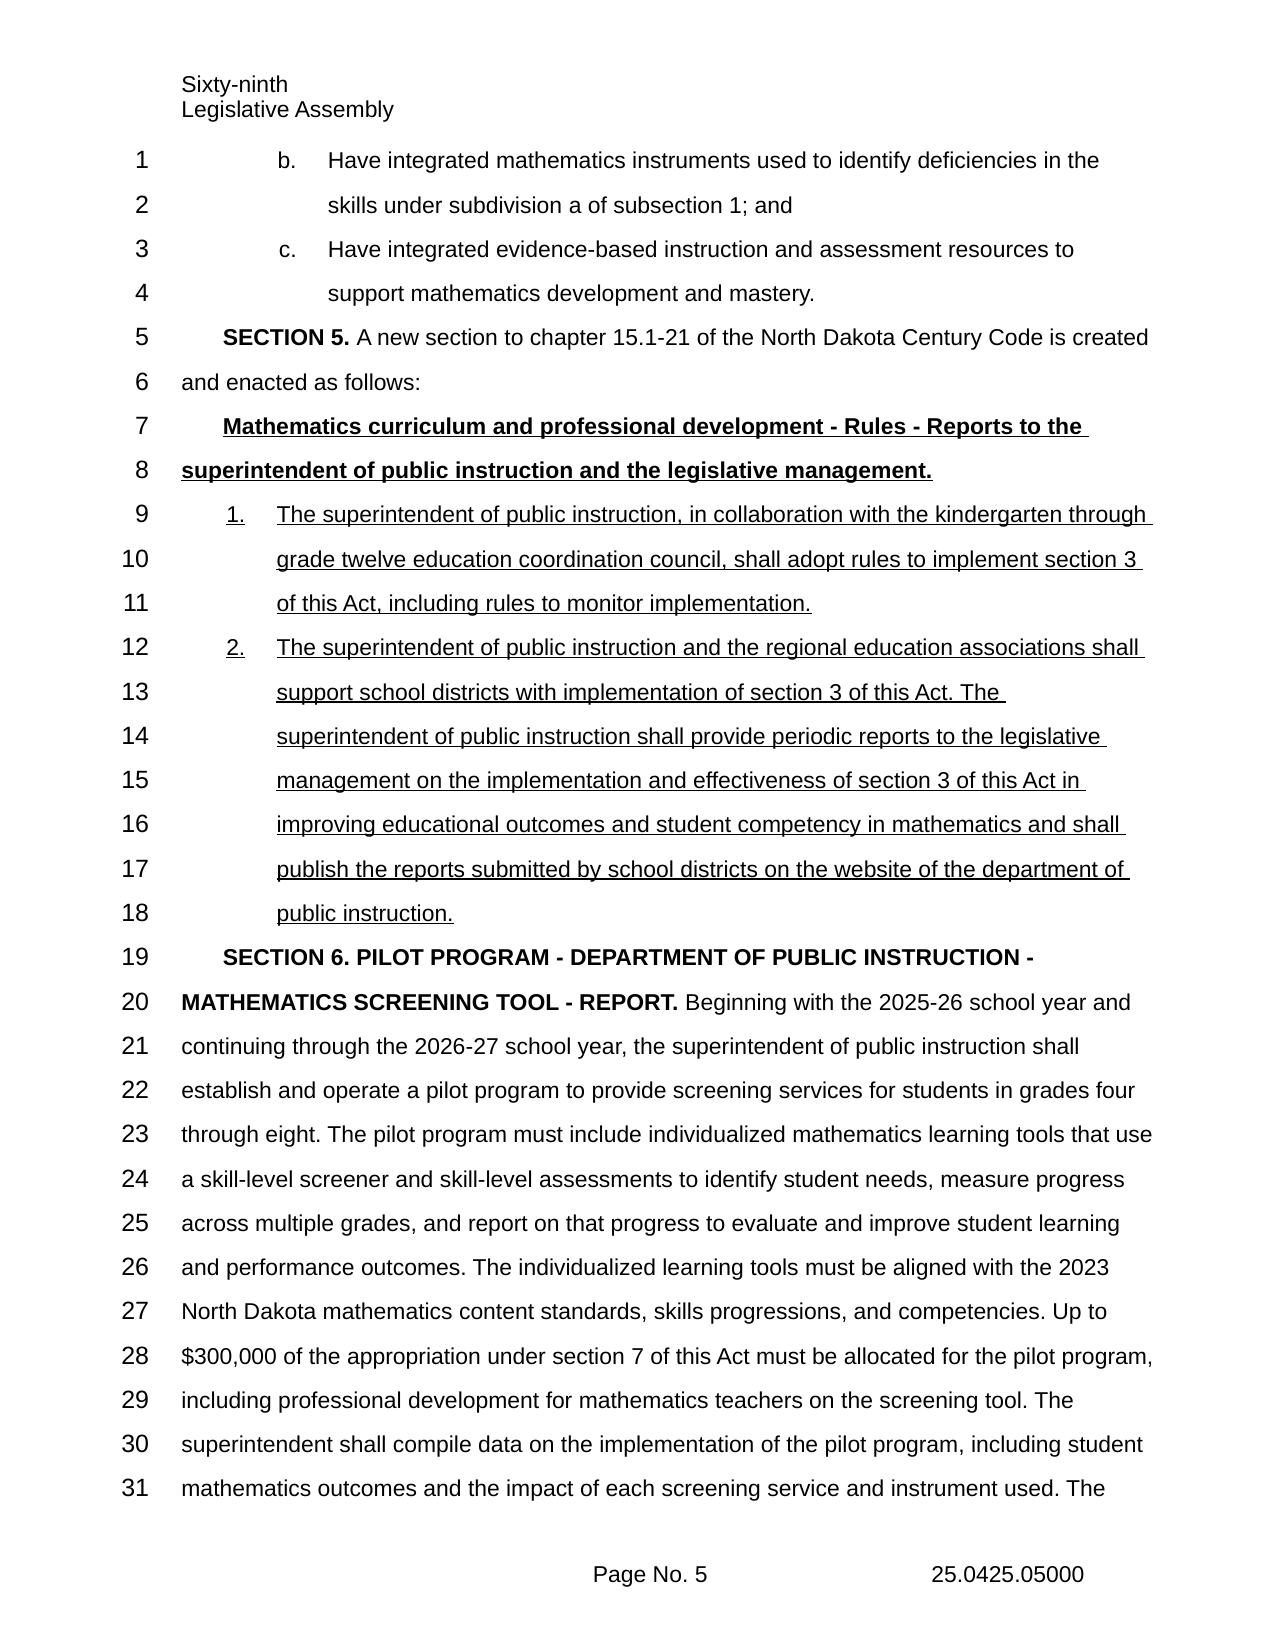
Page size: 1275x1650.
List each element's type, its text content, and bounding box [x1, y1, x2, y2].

text SECTION 6. PILOT PROGRAM - DEPARTMENT OF PUBLIC INSTRUCTION - MATHEMATICS SCREENING TOOL - REPORT. Beginning with the 2025‑26 school year and continuing through the 2026‑27 school year, the superintendent of public instruction shall establish and operate a pilot program to provide screening services for students in grades four through eight. The pilot program must include individualized mathematics learning tools that use a skill-level screener and skill-level assessments to identify student needs, measure progress across multiple grades, and report on that progress to evaluate and improve student learning and performance outcomes. The individualized learning tools must be aligned with the 2023 North Dakota mathematics content standards, skills progressions, and competencies. Up to $300,000 of the appropriation under section 7 of this Act must be allocated for the pilot program, including professional development for mathematics teachers on the screening tool. The superintendent shall compile data on the implementation of the pilot program, including student mathematics outcomes and the impact of each screening service and instrument used. The [181, 930, 1154, 1506]
text c. Have integrated evidence-based instruction and assessment resources to support mathematics development and mastery. [181, 222, 1154, 310]
text 1. The superintendent of public instruction, in collaboration with the kindergarten through grade twelve education coordination council, shall adopt rules to implement section 3 of this Act, including rules to monitor implementation. [181, 487, 1154, 620]
subtitle Mathematics curriculum and professional development - Rules - Reports to the superintendent of public instruction and the legislative management. [181, 399, 1154, 487]
text 2. The superintendent of public instruction and the regional education associations shall support school districts with implementation of section 3 of this Act. The superintendent of public instruction shall provide periodic reports to the legislative management on the implementation and effectiveness of section 3 of this Act in improving educational outcomes and student competency in mathematics and shall publish the reports submitted by school districts on the website of the department of public instruction. [181, 620, 1154, 930]
text b. Have integrated mathematics instruments used to identify deficiencies in the skills under subdivision a of subsection 1; and [181, 133, 1154, 222]
text SECTION 5. A new section to chapter 15.1‑21 of the North Dakota Century Code is created and enacted as follows: [181, 310, 1154, 399]
